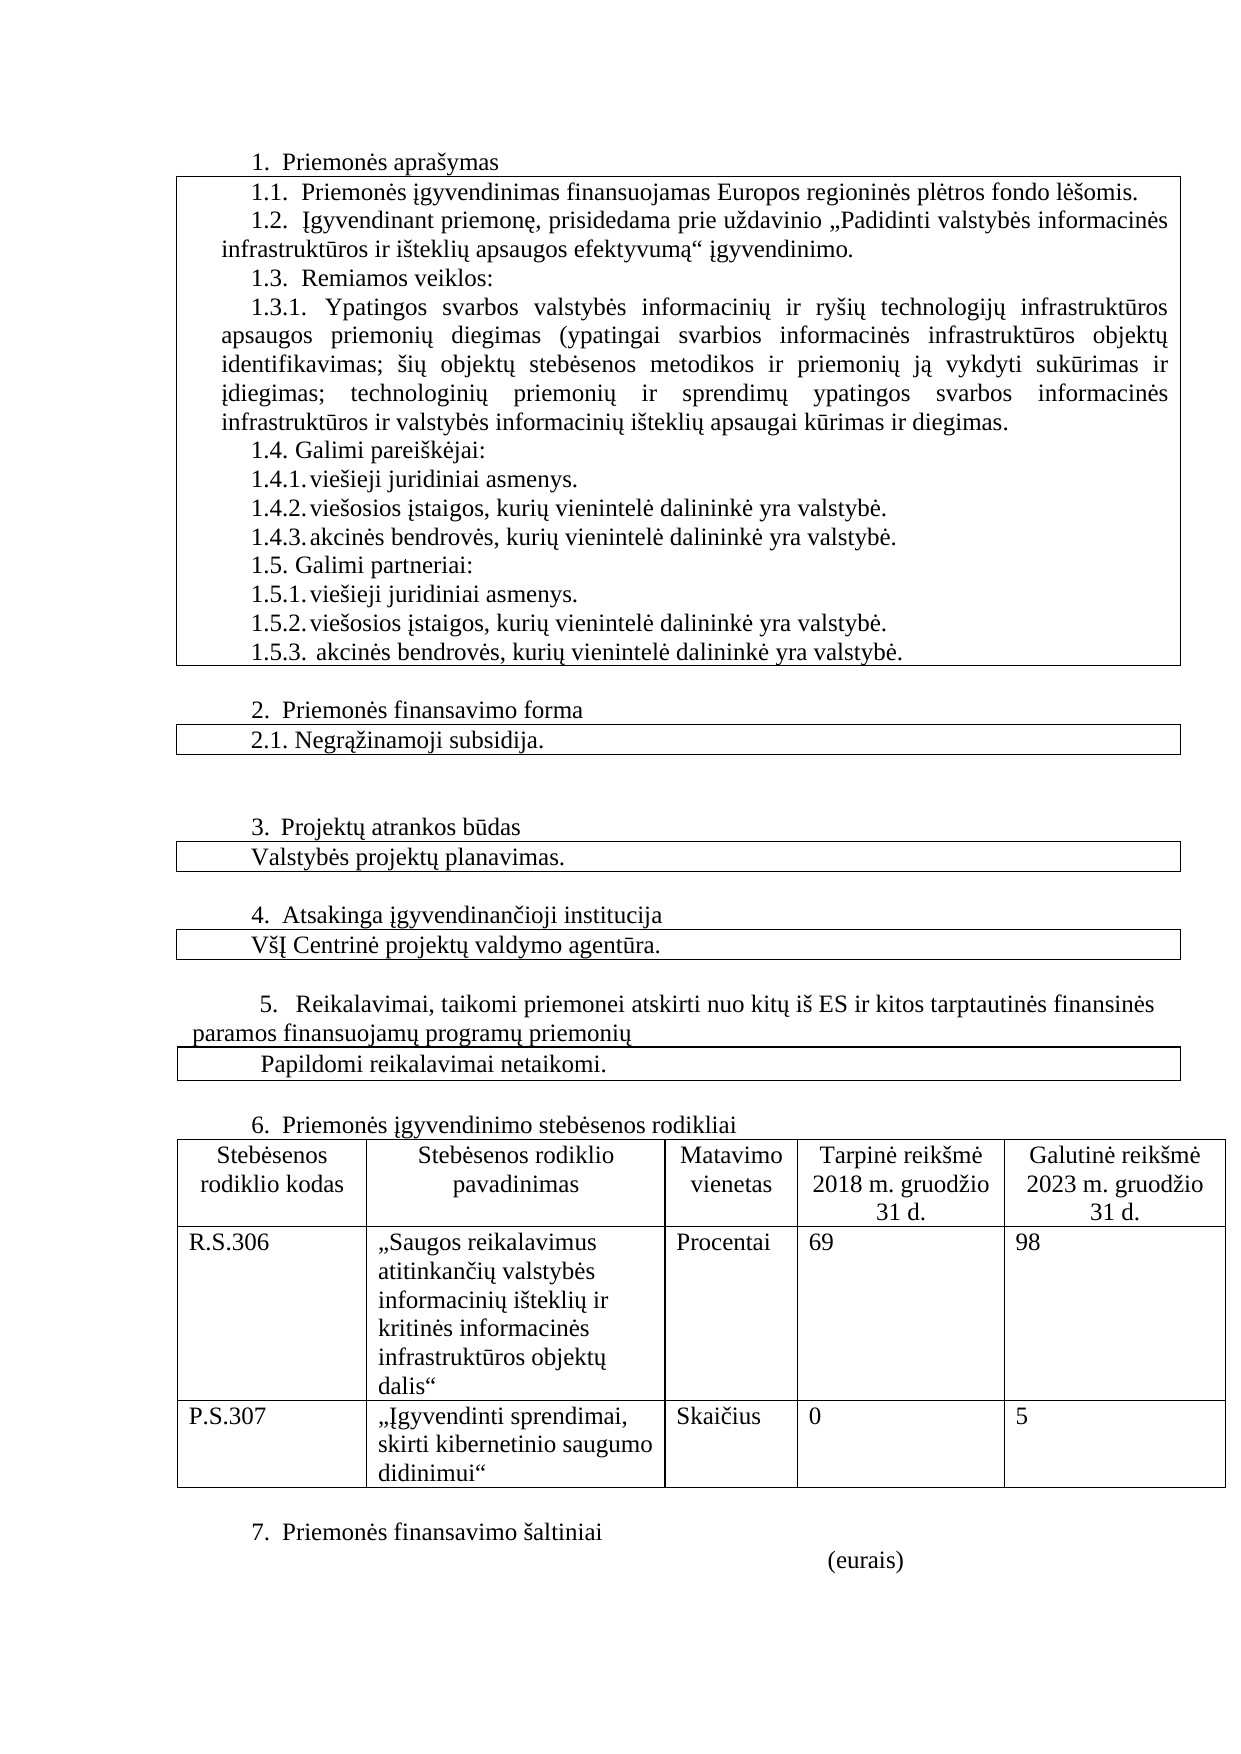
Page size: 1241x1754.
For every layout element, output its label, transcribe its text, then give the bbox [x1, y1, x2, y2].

table_cell 69 [798, 1227, 1004, 1400]
table_cell 1.4. Galimi pareiškėjai: 1.4.1. viešieji juridiniai asmenys. 1.4.2. viešosios įstaigos, kurių vienintelė dalininkė yra valstybė. 1.4.3. akcinės bendrovės, kurių vienintelė dalininkė yra valstybė. 1.5. Galimi partneriai: 1.5.1. viešieji juridiniai asmenys. 1.5.2. viešosios įstaigos, kurių vienintelė dalininkė yra valstybė. 1.5.3. akcinės bendrovės, kurių vienintelė dalininkė yra valstybė. [177, 435, 1180, 665]
table_cell 5 [1005, 1401, 1225, 1487]
table_header 1.1. Priemonės įgyvendinimas finansuojamas Europos regioninės plėtros fondo lėšomis. [177, 177, 1180, 205]
text 4. Atsakinga įgyvendinančioji institucija [251, 901, 1181, 929]
text (eurais) [177, 1546, 904, 1574]
table_header Galutinė reikšmė 2023 m. gruodžio 31 d. [1005, 1140, 1225, 1226]
table_cell 1.3. Remiamos veiklos: 1.3.1. Ypatingos svarbos valstybės informacinių ir ryšių technologijų infrastruktūros apsaugos priemonių diegimas (ypatingai svarbios informacinės infrastruktūros objektų identifikavimas; šių objektų stebėsenos metodikos ir priemonių ją vykdyti sukūrimas ir įdiegimas; technologinių priemonių ir sprendimų ypatingos svarbos informacinės infrastruktūros ir valstybės informacinių išteklių apsaugai kūrimas ir diegimas. [177, 263, 1180, 435]
table_header Tarpinė reikšmė 2018 m. gruodžio 31 d. [798, 1140, 1004, 1226]
text 1. Priemonės aprašymas [251, 147, 1181, 176]
table_cell Procentai [666, 1227, 797, 1400]
text 5. Reikalavimai, taikomi priemonei atskirti nuo kitų iš ES ir kitos tarptautinės finansinės paramos finansuojamų programų priemonių [192, 989, 1181, 1046]
table_cell „Saugos reikalavimus atitinkančių valstybės informacinių išteklių ir kritinės informacinės infrastruktūros objektų dalis“ [367, 1227, 664, 1400]
table_cell 98 [1005, 1227, 1225, 1400]
text 3. Projektų atrankos būdas [251, 812, 1181, 841]
table_cell „Įgyvendinti sprendimai, skirti kibernetinio saugumo didinimui“ [367, 1401, 664, 1487]
table_cell R.S.306 [178, 1227, 366, 1400]
text 2. Priemonės finansavimo forma [251, 695, 1181, 724]
text Papildomi reikalavimai netaikomi. [178, 1048, 1180, 1080]
table_header 2.1. Negrąžinamoji subsidija. [177, 725, 1180, 754]
table_header Valstybės projektų planavimas. [177, 842, 1180, 871]
text 6. Priemonės įgyvendinimo stebėsenos rodikliai [251, 1110, 1181, 1139]
table_cell 0 [798, 1401, 1004, 1487]
text 7. Priemonės finansavimo šaltiniai [251, 1517, 1181, 1546]
table_cell P.S.307 [178, 1401, 366, 1487]
table_header Stebėsenos rodiklio kodas [178, 1140, 366, 1226]
table_header Matavimo vienetas [666, 1140, 797, 1226]
table_cell 1.2. Įgyvendinant priemonę, prisidedama prie uždavinio „Padidinti valstybės informacinės infrastruktūros ir išteklių apsaugos efektyvumą“ įgyvendinimo. [177, 205, 1180, 263]
table_header VšĮ Centrinė projektų valdymo agentūra. [177, 930, 1180, 959]
table_header Stebėsenos rodiklio pavadinimas [367, 1140, 664, 1226]
table_cell Skaičius [666, 1401, 797, 1487]
